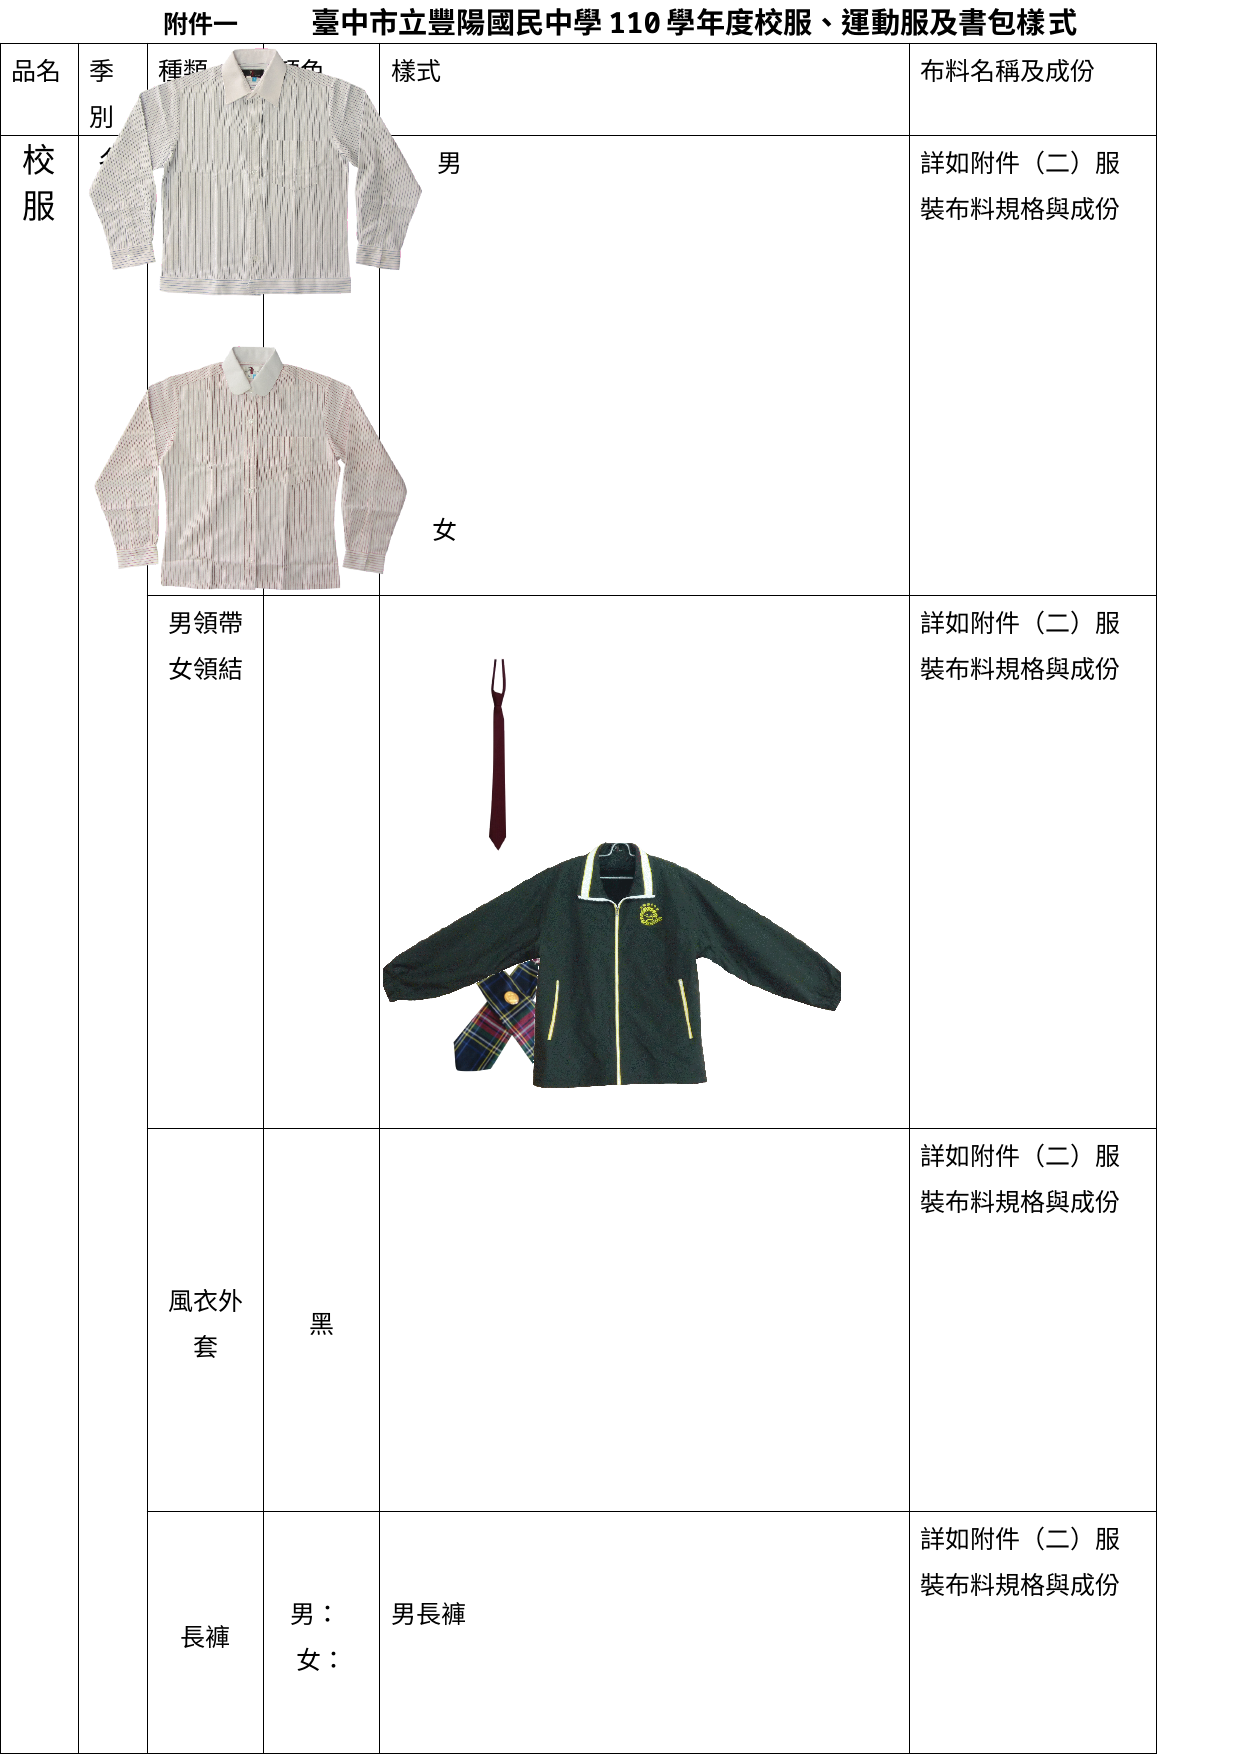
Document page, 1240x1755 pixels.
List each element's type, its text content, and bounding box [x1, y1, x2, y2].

table_header 種類 [148, 44, 263, 89]
table_cell 黑 [264, 1129, 379, 1511]
table_cell 校服 [1, 136, 78, 1753]
table_header 顏色 [264, 44, 379, 113]
table_cell 男長褲 [380, 1512, 909, 1753]
table_cell [264, 596, 379, 1128]
table_cell 男： 女： [264, 1512, 379, 1753]
table_cell 長袖襯衫 [148, 168, 263, 386]
text 附件一 臺中市立豐陽國民中學110學年度校服、運動服及書包樣式 [0, 0, 1240, 42]
table_cell 長袖襯衫 [148, 466, 263, 594]
table_cell 長褲 [148, 1512, 263, 1753]
table_cell [264, 162, 379, 436]
table_cell 詳如附件（二）服裝布料規格與成份 [910, 1512, 1156, 1753]
table_cell 詳如附件（二）服裝布料規格與成份 [910, 596, 1156, 1128]
table_cell 風衣外套 [148, 1129, 263, 1511]
table_cell [380, 596, 909, 1128]
table_header 品名 [1, 44, 78, 135]
table_cell 男領帶 女領結 [148, 596, 263, 1128]
table_cell [380, 1129, 909, 1511]
table_cell 詳如附件（二）服裝布料規格與成份 [910, 136, 1156, 594]
table_cell 冬季 [79, 136, 147, 1753]
table_cell 詳如附件（二）服裝布料規格與成份 [910, 1129, 1156, 1511]
table_cell 男 女 [380, 136, 909, 594]
table_cell [264, 459, 379, 594]
table_header 布料名稱及成份 [910, 44, 1156, 135]
table_header 樣式 [380, 44, 909, 135]
table_header 季別 [79, 44, 147, 135]
